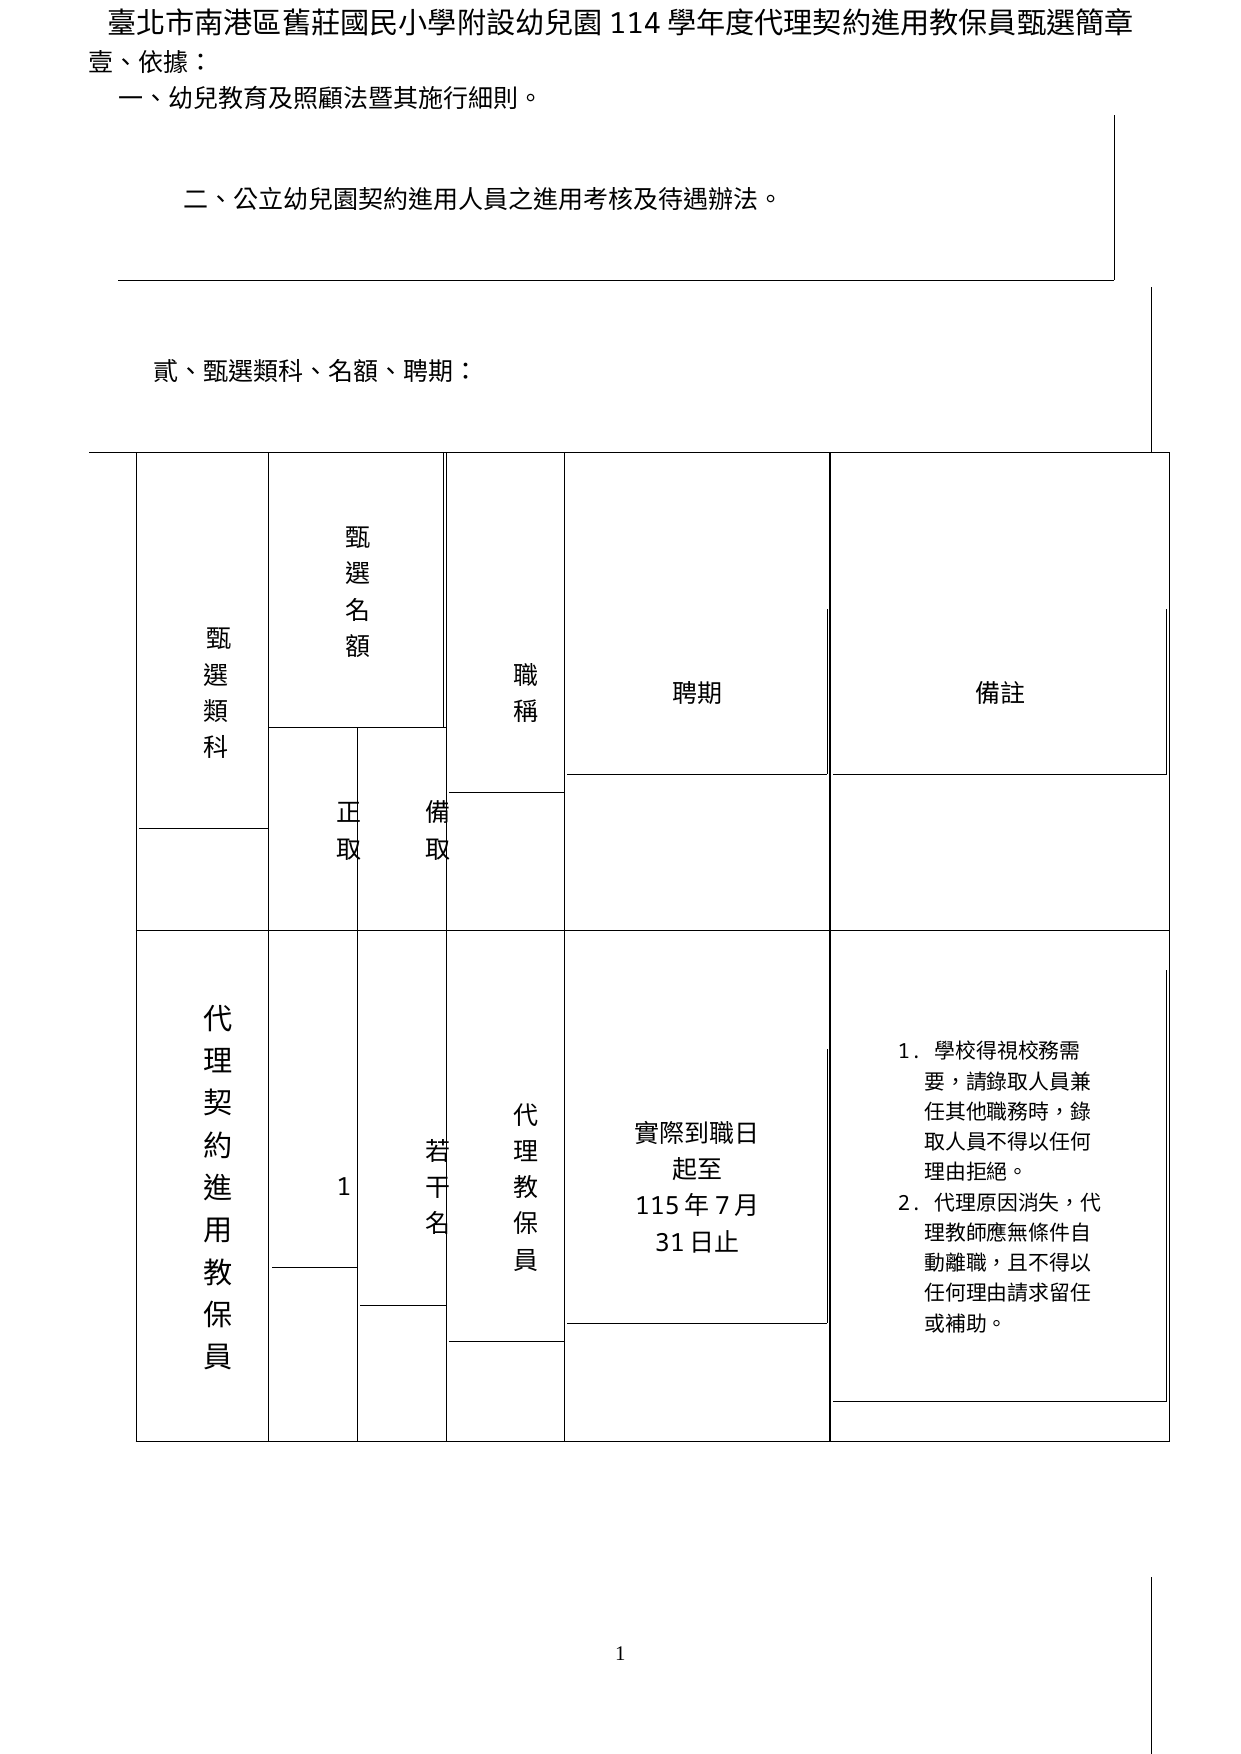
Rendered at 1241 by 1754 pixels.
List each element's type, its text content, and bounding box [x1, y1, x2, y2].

table_cell 學校得視校務需要，請錄取人員兼任其他職務時，錄取人員不得以任何理由拒絕。 代理原因消失，代理教師應無條件自動離職，且不得以任何理由請求留任或補助。 [831, 931, 1169, 1441]
table_header 聘期 [565, 453, 829, 930]
text 貳、甄選類科、名額、聘期： [89, 287, 1151, 452]
table_header 甄選類科 [137, 453, 268, 930]
text 臺北市南港區舊莊國民小學附設幼兒園114學年度代理契約進用教保員甄選簡章 [89, 0, 1152, 42]
table_cell 備取 [358, 728, 446, 930]
table_header 備註 [831, 453, 1169, 930]
table_cell 代理契約進用教保員 [137, 931, 268, 1441]
table_header 職稱 [447, 453, 564, 930]
table_cell 代理教保員 [447, 931, 564, 1441]
text 二、公立幼兒園契約進用人員之進用考核及待遇辦法。 [118, 115, 1114, 280]
table_cell 若干名 [358, 931, 446, 1441]
text 一、幼兒教育及照顧法暨其施行細則。 [118, 79, 1152, 115]
table_header 甄選名額 [269, 453, 443, 727]
table_cell 實際到職日起至 115年7月31日止 [565, 931, 829, 1441]
text 壹、依據： [89, 42, 1152, 79]
table_cell 1 [269, 931, 357, 1441]
table_cell 正取 [269, 728, 357, 930]
